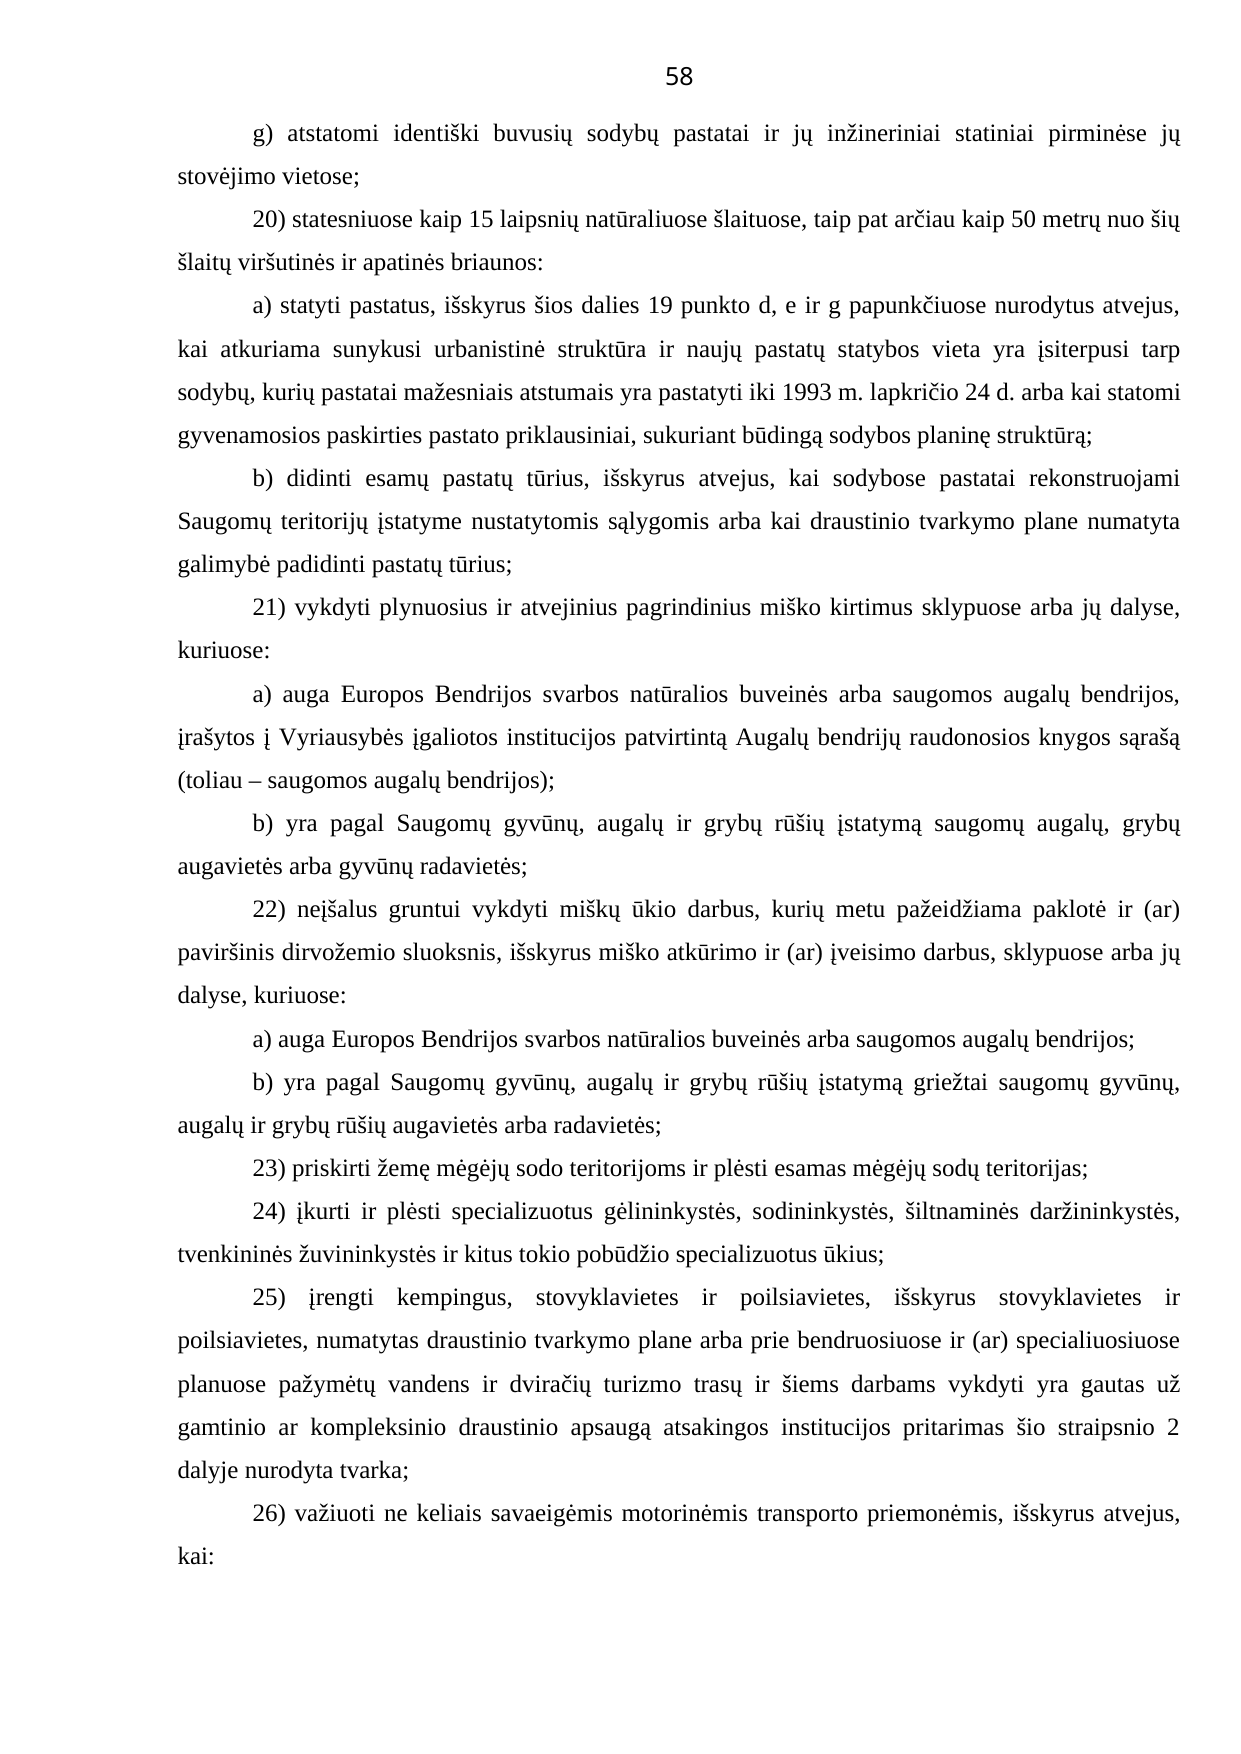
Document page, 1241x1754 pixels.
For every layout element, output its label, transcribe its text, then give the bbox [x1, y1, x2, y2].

text 25) įrengti kempingus, stovyklavietes ir poilsiavietes, išskyrus stovyklavietes ir poilsiavietes, numatytas draustinio tvarkymo plane arba prie bendruosiuose ir (ar) specialiuosiuose planuose pažymėtų vandens ir dviračių turizmo trasų ir šiems darbams vykdyti yra gautas už gamtinio ar kompleksinio draustinio apsaugą atsakingos institucijos pritarimas šio straipsnio 2 dalyje nurodyta tvarka; [177, 1282, 1181, 1484]
text b) yra pagal Saugomų gyvūnų, augalų ir grybų rūšių įstatymą saugomų augalų, grybų augavietės arba gyvūnų radavietės; [177, 808, 1181, 880]
text 23) priskirti žemę mėgėjų sodo teritorijoms ir plėsti esamas mėgėjų sodų teritorijas; [177, 1153, 1181, 1182]
text a) statyti pastatus, išskyrus šios dalies 19 punkto d, e ir g papunkčiuose nurodytus atvejus, kai atkuriama sunykusi urbanistinė struktūra ir naujų pastatų statybos vieta yra įsiterpusi tarp sodybų, kurių pastatai mažesniais atstumais yra pastatyti iki 1993 m. lapkričio 24 d. arba kai statomi gyvenamosios paskirties pastato priklausiniai, sukuriant būdingą sodybos planinę struktūrą; [177, 291, 1181, 449]
text a) auga Europos Bendrijos svarbos natūralios buveinės arba saugomos augalų bendrijos; [177, 1024, 1181, 1052]
text 20) statesniuose kaip 15 laipsnių natūraliuose šlaituose, taip pat arčiau kaip 50 metrų nuo šių šlaitų viršutinės ir apatinės briaunos: [177, 204, 1181, 276]
text 21) vykdyti plynuosius ir atvejinius pagrindinius miško kirtimus sklypuose arba jų dalyse, kuriuose: [177, 592, 1181, 664]
text b) didinti esamų pastatų tūrius, išskyrus atvejus, kai sodybose pastatai rekonstruojami Saugomų teritorijų įstatyme nustatytomis sąlygomis arba kai draustinio tvarkymo plane numatyta galimybė padidinti pastatų tūrius; [177, 463, 1181, 578]
text g) atstatomi identiški buvusių sodybų pastatai ir jų inžineriniai statiniai pirminėse jų stovėjimo vietose; [177, 118, 1181, 190]
text 24) įkurti ir plėsti specializuotus gėlininkystės, sodininkystės, šiltnaminės daržininkystės, tvenkininės žuvininkystės ir kitus tokio pobūdžio specializuotus ūkius; [177, 1196, 1181, 1268]
text a) auga Europos Bendrijos svarbos natūralios buveinės arba saugomos augalų bendrijos, įrašytos į Vyriausybės įgaliotos institucijos patvirtintą Augalų bendrijų raudonosios knygos sąrašą (toliau – saugomos augalų bendrijos); [177, 679, 1181, 794]
text 26) važiuoti ne keliais savaeigėmis motorinėmis transporto priemonėmis, išskyrus atvejus, kai: [177, 1498, 1181, 1570]
text b) yra pagal Saugomų gyvūnų, augalų ir grybų rūšių įstatymą griežtai saugomų gyvūnų, augalų ir grybų rūšių augavietės arba radavietės; [177, 1067, 1181, 1139]
text 22) neįšalus gruntui vykdyti miškų ūkio darbus, kurių metu pažeidžiama paklotė ir (ar) paviršinis dirvožemio sluoksnis, išskyrus miško atkūrimo ir (ar) įveisimo darbus, sklypuose arba jų dalyse, kuriuose: [177, 894, 1181, 1009]
